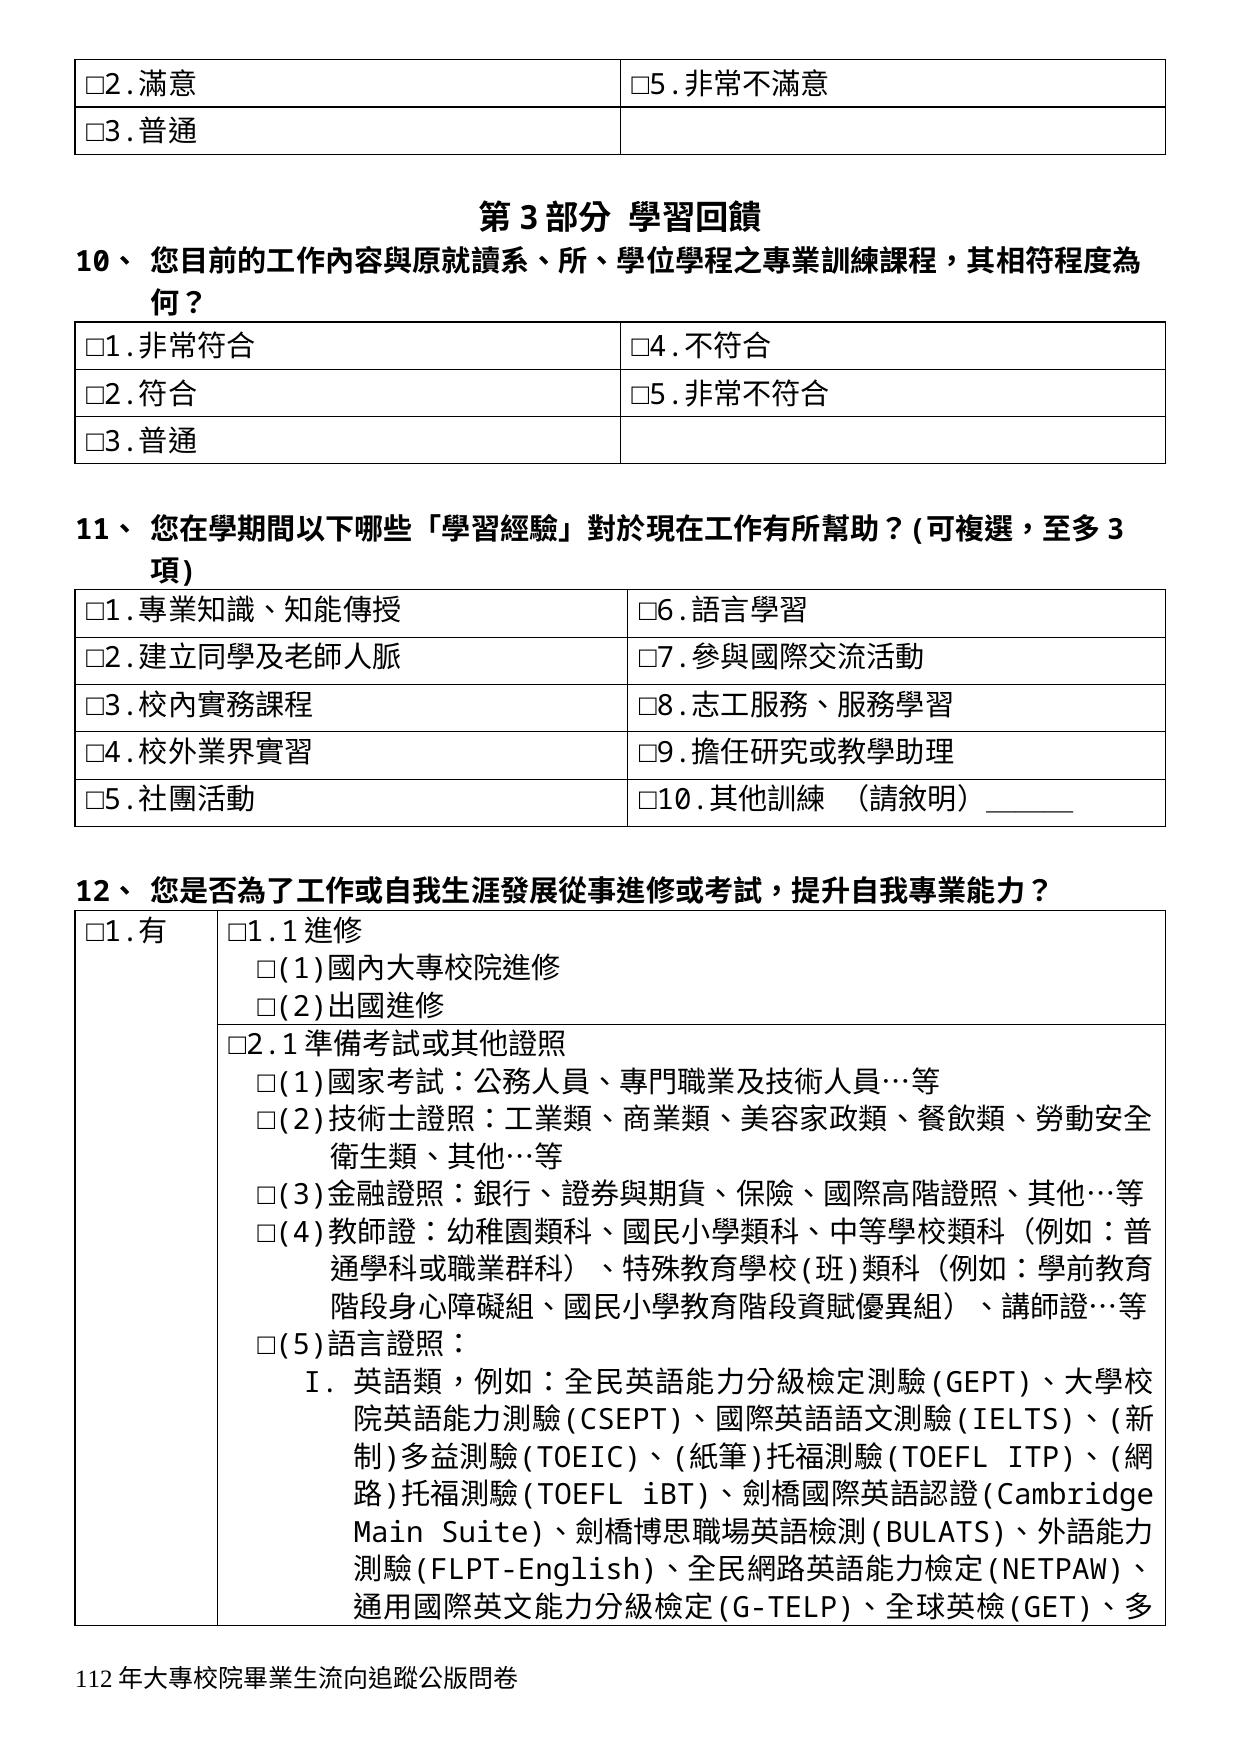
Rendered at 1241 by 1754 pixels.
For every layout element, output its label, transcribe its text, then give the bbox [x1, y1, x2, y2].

table_header □4.不符合 [621, 323, 1165, 369]
table_cell □7.參與國際交流活動 [628, 638, 1165, 684]
table_cell □3.普通 [76, 417, 620, 463]
list 您在學期間以下哪些「學習經驗」對於現在工作有所幫助？(可複選，至多3項) [75, 506, 1165, 589]
table_cell □2.1準備考試或其他證照 □(1)國家考試：公務人員、專門職業及技術人員…等 □(2)技術士證照：工業類、商業類、美容家政類、餐飲類、勞動安全衛生類、其他…等 □(3)金融證照：銀行、證券與期貨、保險、國際高階證照、其他…等 □(4)教師證：幼稚園類科、國民小學類科、中等學校類科（例如：普通學科或職業群科）、特殊教育學校(班)類科（例如：學前教育階段身心障礙組、國民小學教育階段資賦優異組）、講師證…等 □(5)語言證照： 英語類，例如：全民英語能力分級檢定測驗(GEPT)、大學校院英語能力測驗(CSEPT)、國際英語語文測驗(IELTS)、(新制)多益測驗(TOEIC)、(紙筆)托福測驗(TOEFL ITP)、(網路)托福測驗(TOEFL iBT)、劍橋國際英語認證(Cambridge Main Suite)、劍橋博思職場英語檢測(BULATS)、外語能力測驗(FLPT-English)、全民網路英語能力檢定(NETPAW)、通用國際英文能力分級檢定(G-TELP)、全球英檢(GET)、多 [218, 1025, 1165, 1625]
table_cell □2.建立同學及老師人脈 [76, 638, 627, 684]
table_header □1.非常符合 [76, 323, 620, 369]
table_cell □9.擔任研究或教學助理 [628, 732, 1165, 778]
table_cell [621, 108, 1165, 154]
table_header □1.有 [76, 911, 217, 1625]
table_cell □2.滿意 [76, 60, 620, 106]
table_header □1.專業知識、知能傳授 [76, 590, 627, 637]
list 您目前的工作內容與原就讀系、所、學位學程之專業訓練課程，其相符程度為何？ [75, 238, 1165, 321]
text 第3部分 學習回饋 [75, 196, 1165, 238]
table_cell □5.非常不滿意 [621, 60, 1165, 106]
table_cell [621, 417, 1165, 463]
table_cell □5.社團活動 [76, 780, 627, 826]
table_cell □3.普通 [76, 108, 620, 154]
table_cell □3.校內實務課程 [76, 685, 627, 731]
table_cell □2.符合 [76, 370, 620, 416]
list 您是否為了工作或自我生涯發展從事進修或考試，提升自我專業能力？ [75, 868, 1165, 910]
table_header □1.1進修 □(1)國內大專校院進修 □(2)出國進修 [218, 911, 1165, 1024]
table_cell □5.非常不符合 [621, 370, 1165, 416]
table_cell □4.校外業界實習 [76, 732, 627, 778]
table_header □6.語言學習 [628, 590, 1165, 637]
table_cell □8.志工服務、服務學習 [628, 685, 1165, 731]
table_cell □10.其他訓練 （請敘明）＿＿＿ [628, 780, 1165, 826]
